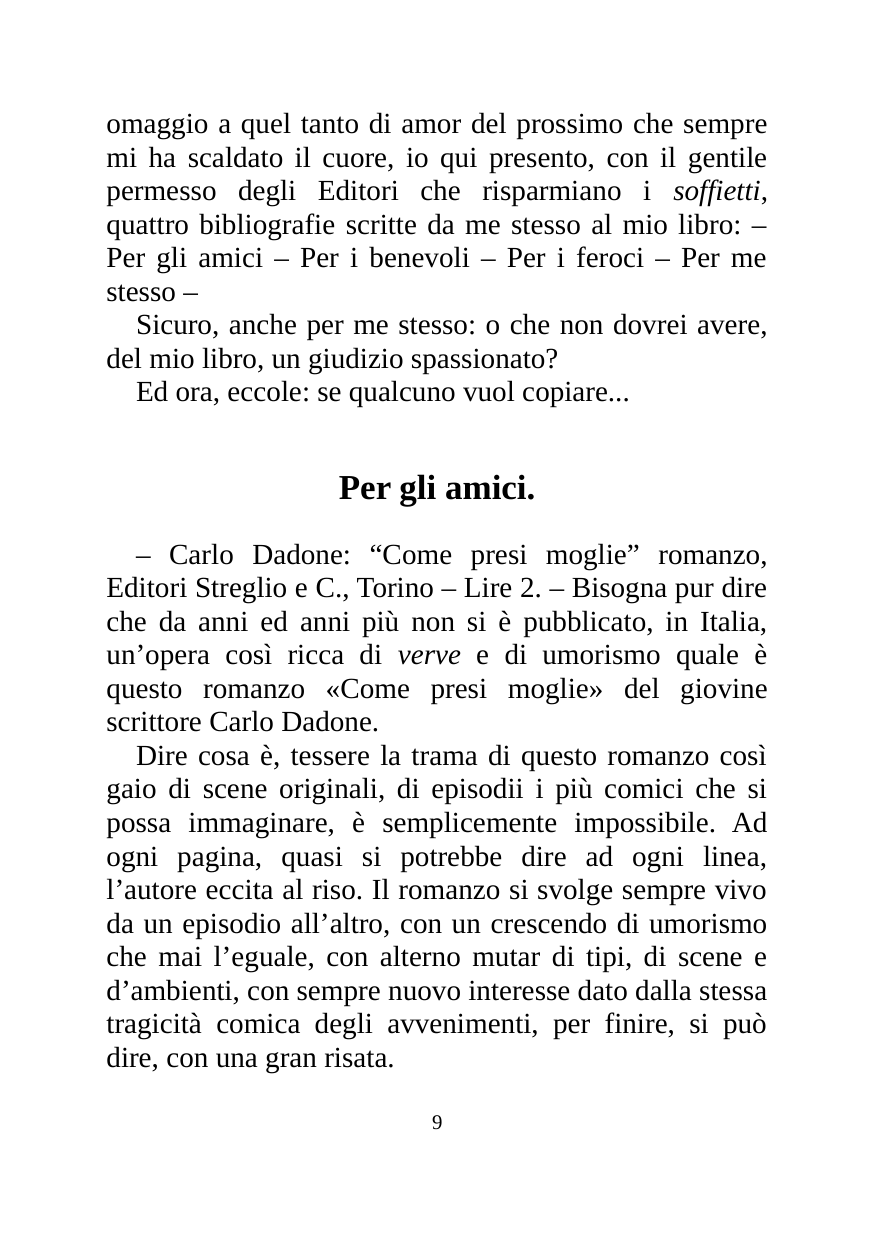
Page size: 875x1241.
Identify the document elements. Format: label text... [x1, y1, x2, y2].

text Sicuro, anche per me stesso: o che non dovrei avere, del mio libro, un giudizio spassionato? [106, 307, 768, 374]
text Dire cosa è, tessere la trama di questo romanzo così gaio di scene originali, di episodii i più comici che si possa immaginare, è semplicemente impossibile. Ad ogni pagina, quasi si potrebbe dire ad ogni linea, l’autore eccita al riso. Il romanzo si svolge sempre vivo da un episodio all’altro, con un crescendo di umorismo che mai l’eguale, con alterno mutar di tipi, di scene e d’ambienti, con sempre nuovo interesse dato dalla stessa tragicità comica degli avvenimenti, per finire, si può dire, con una gran risata. [106, 738, 768, 1073]
text – Carlo Dadone: “Come presi moglie” romanzo, Editori Streglio e C., Torino – Lire 2. – Bisogna pur dire che da anni ed anni più non si è pubblicato, in Italia, un’opera così ricca di verve e di umorismo quale è questo romanzo «Come presi moglie» del giovine scrittore Carlo Dadone. [106, 537, 768, 738]
text omaggio a quel tanto di amor del prossimo che sempre mi ha scaldato il cuore, io qui presento, con il gentile permesso degli Editori che risparmiano i soffietti, quattro bibliografie scritte da me stesso al mio libro: – Per gli amici – Per i benevoli – Per i feroci – Per me stesso – [106, 106, 768, 307]
text Ed ora, eccole: se qualcuno vuol copiare... [106, 374, 768, 408]
subtitle Per gli amici. [106, 467, 768, 507]
